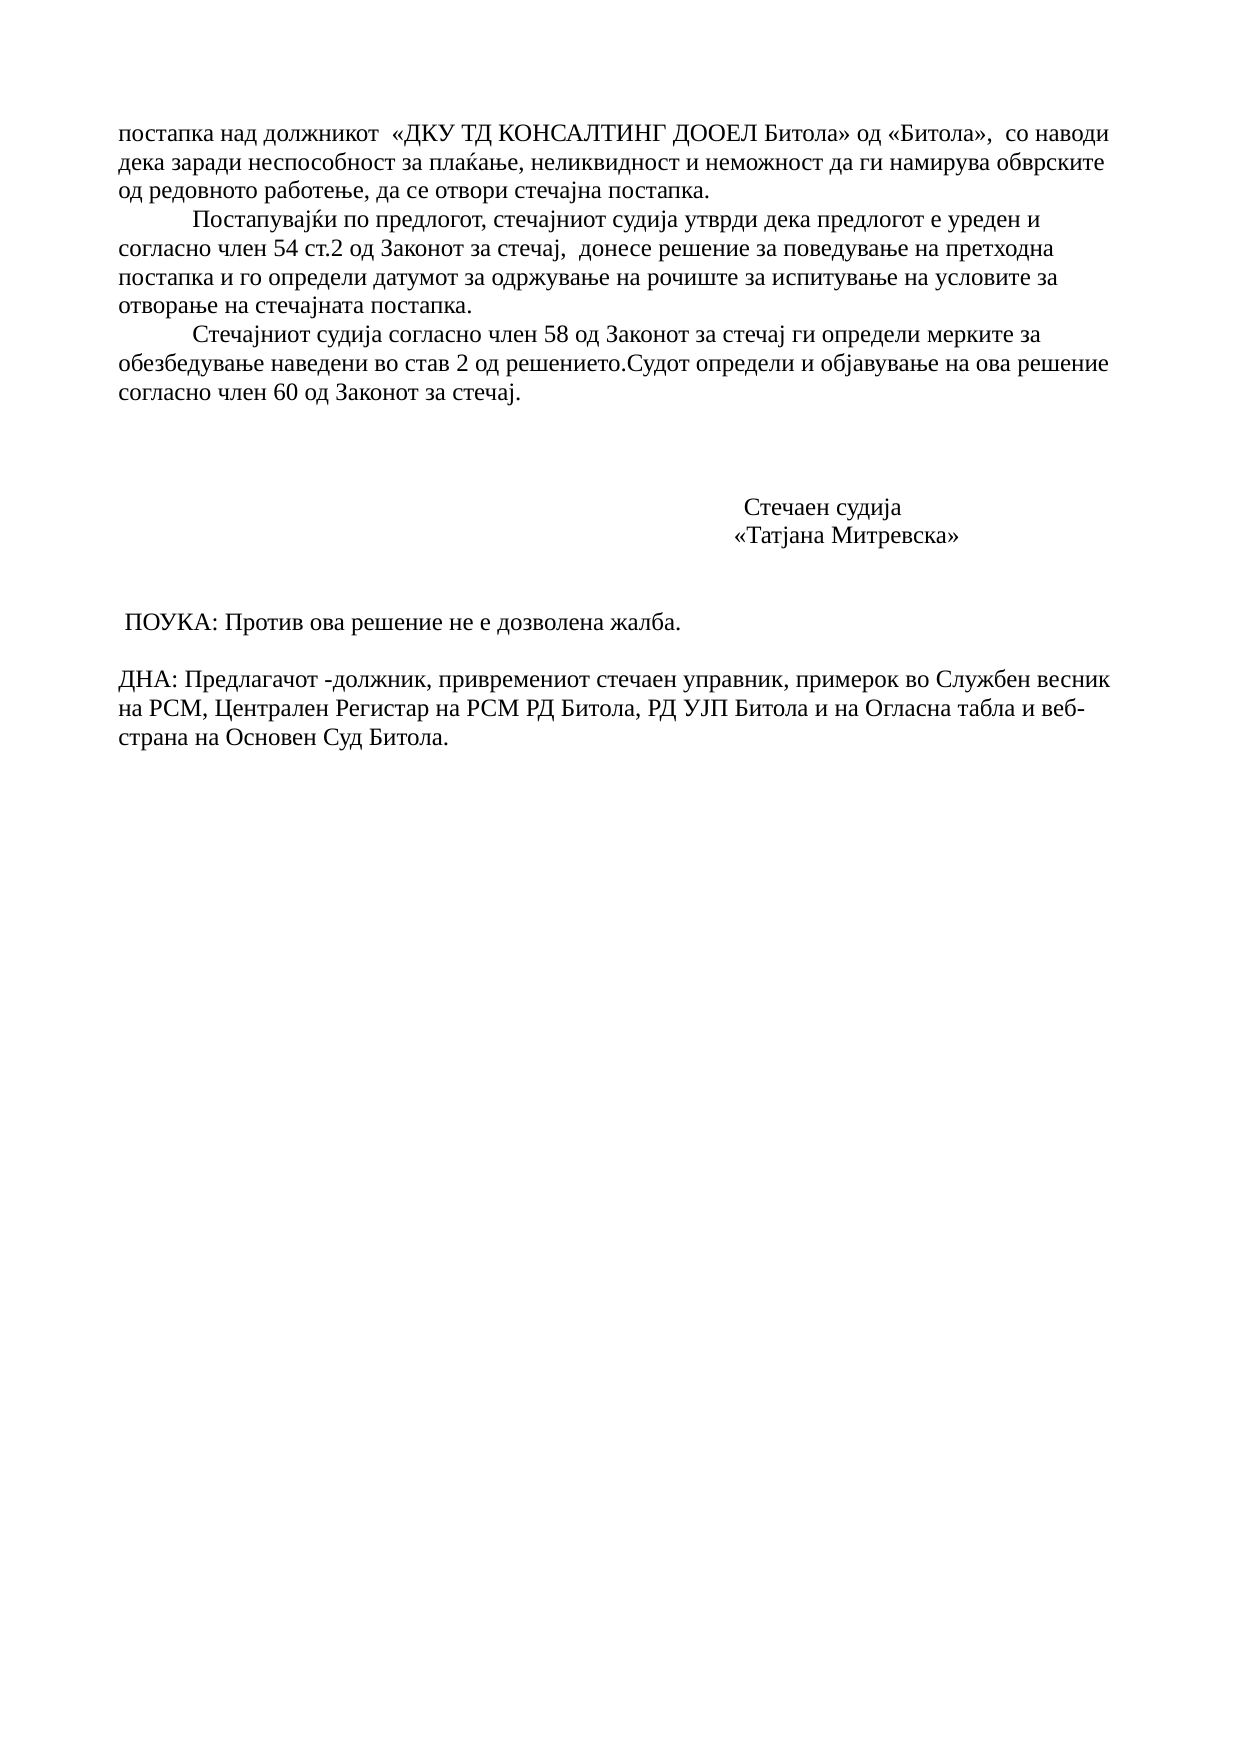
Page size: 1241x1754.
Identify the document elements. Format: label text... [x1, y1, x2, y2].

text Стечаен судија [118, 492, 1122, 521]
text ПОУКА: Против ова решение не е дозволена жалба. [118, 607, 1122, 636]
text ДНА: Предлагачот -должник, привремениот стечаен управник, примерок во Службен весник на РСМ, Централен Регистар на РСМ РД Битола, РД УЈП Битола и на Огласна табла и веб-страна на Основен Суд Битола. [118, 664, 1122, 751]
text постапка над должникот «ДКУ ТД КОНСАЛТИНГ ДООЕЛ Битола» од «Битола», со наводи дека заради неспособност за плаќање, неликвидност и неможност да ги намирува обврските од редовното работење, да се отвори стечајна постапка. [118, 118, 1122, 204]
text Стечајниот судија согласно член 58 од Законот за стечај ги определи мерките за обезбедување наведени во став 2 од решението.Судот определи и објавување на ова решение согласно член 60 од Законот за стечај. [118, 319, 1122, 406]
text «Татјана Митревска» [118, 521, 1122, 549]
text Постапувајќи по предлогот, стечајниот судија утврди дека предлогот е уреден и согласно член 54 ст.2 од Законот за стечај, донесе решение за поведување на претходна постапка и го определи датумот за одржување на рочиште за испитување на условите за отворање на стечајната постапка. [118, 204, 1122, 319]
